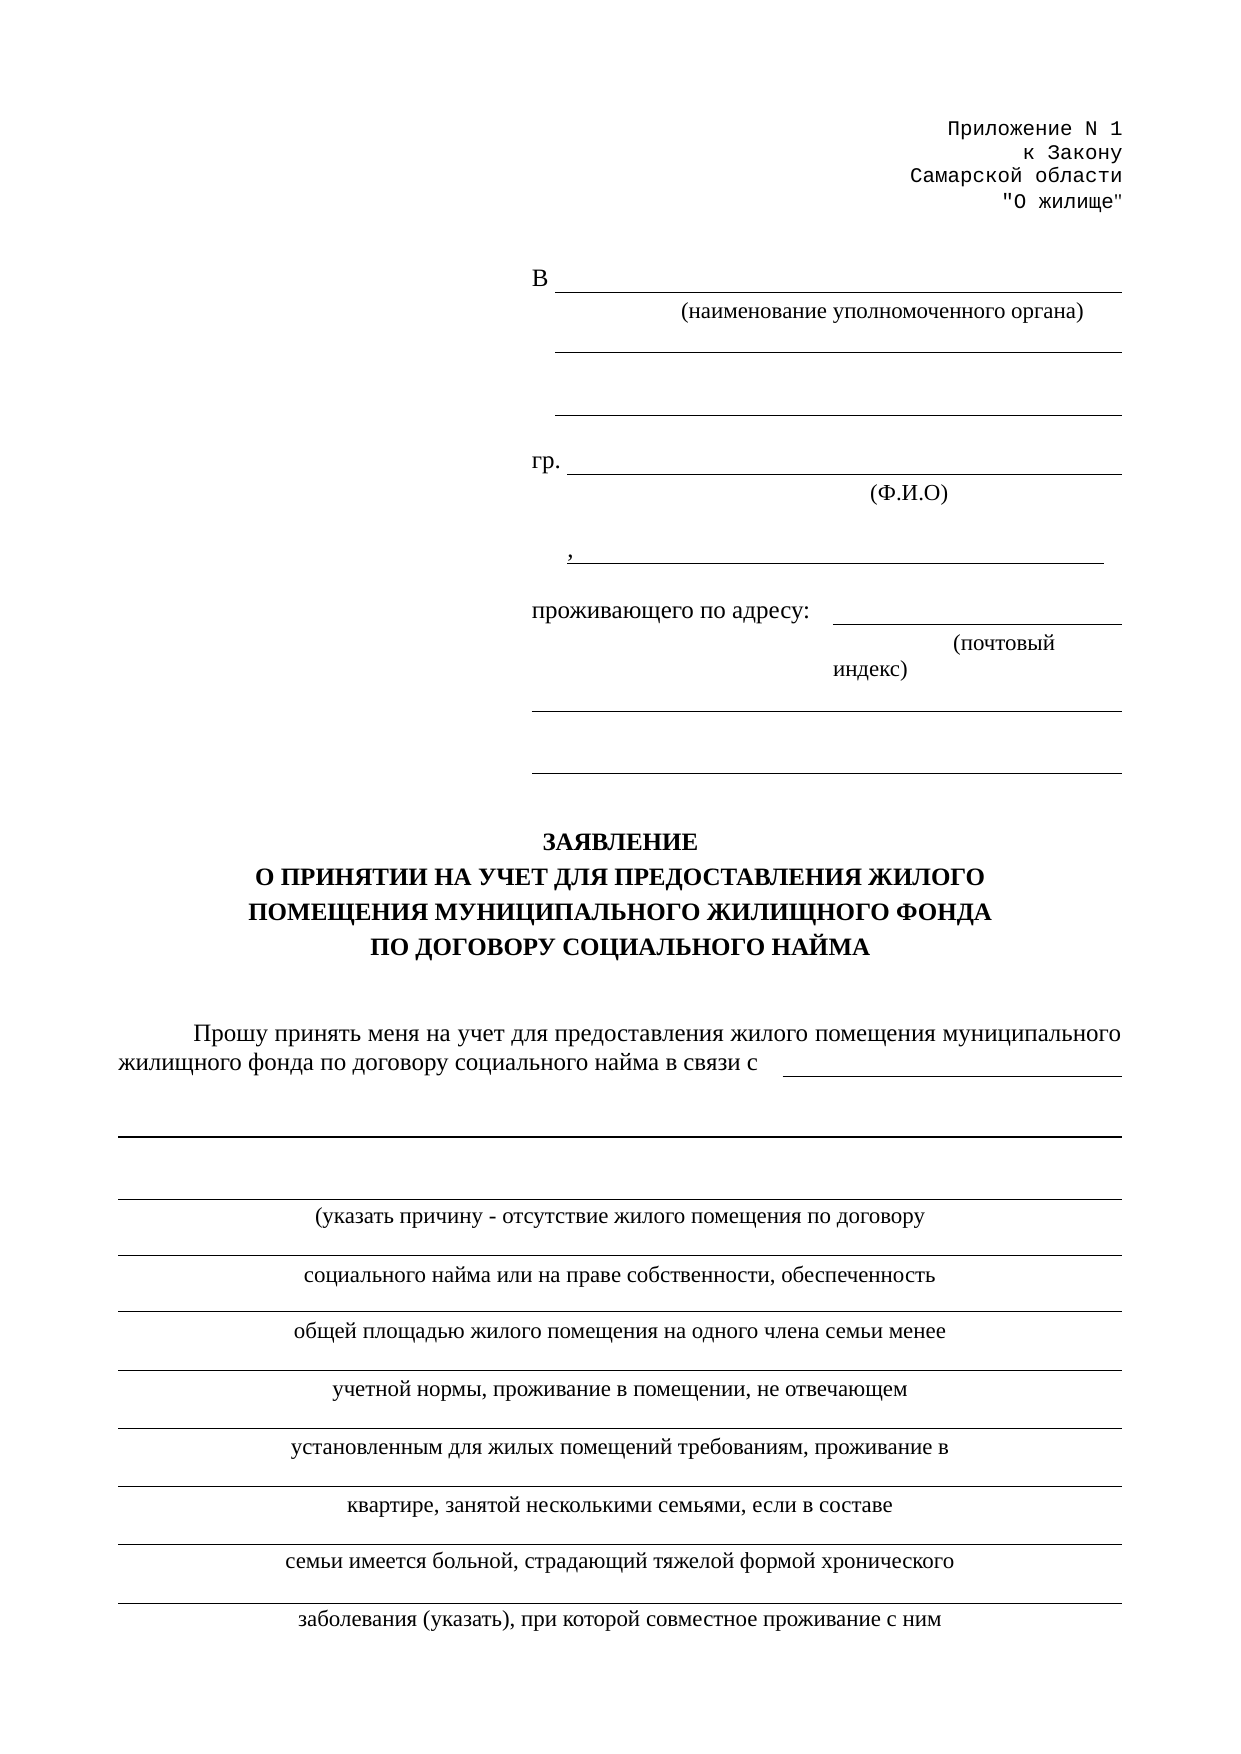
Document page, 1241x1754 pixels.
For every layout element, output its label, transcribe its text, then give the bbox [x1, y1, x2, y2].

text ПОМЕЩЕНИЯ МУНИЦИПАЛЬНОГО ЖИЛИЩНОГО ФОНДА [118, 897, 1122, 926]
text (наименование уполномоченного органа) [555, 297, 1122, 323]
text Самарской области [118, 165, 1122, 189]
text гр. [532, 445, 1122, 473]
text учетной нормы, проживание в помещении, не отвечающем [118, 1375, 1122, 1401]
text общей площадью жилого помещения на одного члена семьи менее [118, 1317, 1122, 1343]
text Приложение N 1 [118, 118, 1122, 142]
text (Ф.И.О) [567, 479, 1110, 505]
text В [532, 263, 1122, 292]
text семьи имеется больной, страдающий тяжелой формой хронического [118, 1545, 1122, 1574]
text Прошу принять меня на учет для предоставления жилого помещения муниципального жилищного фонда по договору социального найма в связи с [118, 1018, 1122, 1076]
text , [567, 505, 1122, 563]
text ПО ДОГОВОРУ СОЦИАЛЬНОГО НАЙМА [118, 932, 1122, 961]
text ЗАЯВЛЕНИЕ [118, 827, 1122, 856]
text установленным для жилых помещений требованиям, проживание в [118, 1433, 1122, 1459]
text (указать причину - отсутствие жилого помещения по договору [118, 1203, 1122, 1229]
text квартире, занятой несколькими семьями, если в составе [118, 1491, 1122, 1518]
text О ПРИНЯТИИ НА УЧЕТ ДЛЯ ПРЕДОСТАВЛЕНИЯ ЖИЛОГО [118, 862, 1122, 891]
text к Закону [118, 142, 1122, 165]
text заболевания (указать), при которой совместное проживание с ним [118, 1604, 1122, 1632]
text (почтовый индекс) [833, 629, 1122, 682]
text социального найма или на праве собственности, обеспеченность [118, 1261, 1122, 1287]
text "О жилище" [118, 189, 1122, 215]
text проживающего по адресу: [532, 595, 1122, 623]
